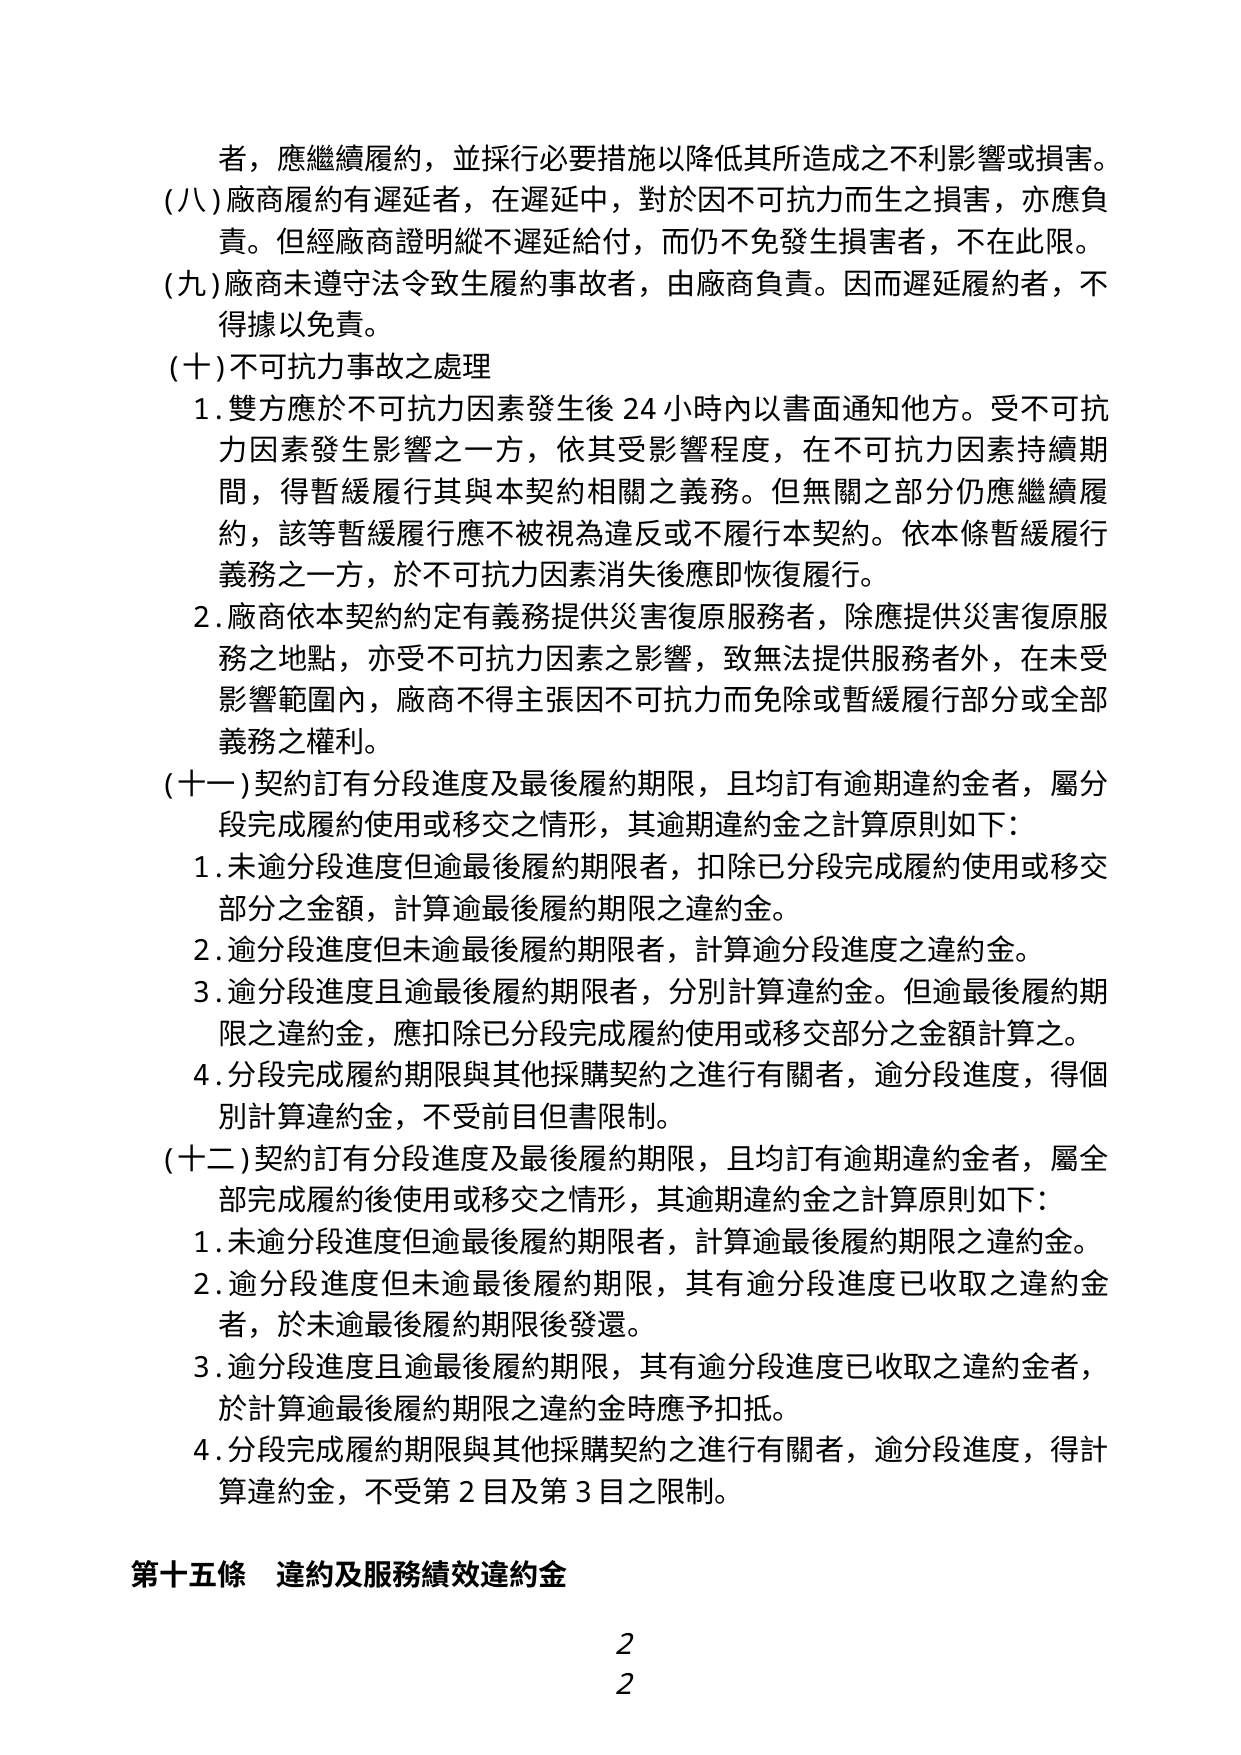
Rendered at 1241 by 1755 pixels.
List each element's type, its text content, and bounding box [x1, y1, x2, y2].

text 第十五條 違約及服務績效違約金 [130, 1552, 1110, 1594]
text (十一)契約訂有分段進度及最後履約期限，且均訂有逾期違約金者，屬分段完成履約使用或移交之情形，其逾期違約金之計算原則如下： [159, 761, 1110, 844]
text 3.逾分段進度且逾最後履約期限，其有逾分段進度已收取之違約金者，於計算逾最後履約期限之違約金時應予扣抵。 [192, 1344, 1110, 1427]
text (九)廠商未遵守法令致生履約事故者，由廠商負責。因而遲延履約者，不得據以免責。 [159, 261, 1110, 344]
text 3.逾分段進度且逾最後履約期限者，分別計算違約金。但逾最後履約期限之違約金，應扣除已分段完成履約使用或移交部分之金額計算之。 [192, 969, 1110, 1052]
text 4.分段完成履約期限與其他採購契約之進行有關者，逾分段進度，得計算違約金，不受第2目及第3目之限制。 [192, 1427, 1110, 1511]
text 1.未逾分段進度但逾最後履約期限者，扣除已分段完成履約使用或移交部分之金額，計算逾最後履約期限之違約金。 [192, 844, 1110, 927]
text 2.逾分段進度但未逾最後履約期限，其有逾分段進度已收取之違約金者，於未逾最後履約期限後發還。 [192, 1261, 1110, 1344]
text 1.雙方應於不可抗力因素發生後24小時內以書面通知他方。受不可抗力因素發生影響之一方，依其受影響程度，在不可抗力因素持續期間，得暫緩履行其與本契約相關之義務。但無關之部分仍應繼續履約，該等暫緩履行應不被視為違反或不履行本契約。依本條暫緩履行義務之一方，於不可抗力因素消失後應即恢復履行。 [192, 386, 1110, 594]
text (十)不可抗力事故之處理 [130, 344, 1110, 386]
text 4.分段完成履約期限與其他採購契約之進行有關者，逾分段進度，得個別計算違約金，不受前目但書限制。 [192, 1052, 1110, 1136]
text (十二)契約訂有分段進度及最後履約期限，且均訂有逾期違約金者，屬全部完成履約後使用或移交之情形，其逾期違約金之計算原則如下： [159, 1136, 1110, 1219]
text 2.廠商依本契約約定有義務提供災害復原服務者，除應提供災害復原服務之地點，亦受不可抗力因素之影響，致無法提供服務者外，在未受影響範圍內，廠商不得主張因不可抗力而免除或暫緩履行部分或全部義務之權利。 [192, 594, 1110, 761]
text 2.逾分段進度但未逾最後履約期限者，計算逾分段進度之違約金。 [192, 927, 1110, 969]
text 1.未逾分段進度但逾最後履約期限者，計算逾最後履約期限之違約金。 [192, 1219, 1110, 1261]
text (八)廠商履約有遲延者，在遲延中，對於因不可抗力而生之損害，亦應負責。但經廠商證明縱不遲延給付，而仍不免發生損害者，不在此限。 [159, 177, 1110, 261]
text (七)前款不可抗力或不可歸責事由發生或結束後，其屬可繼續履約之情形者，應繼續履約，並採行必要措施以降低其所造成之不利影響或損害。 [159, 136, 1110, 177]
